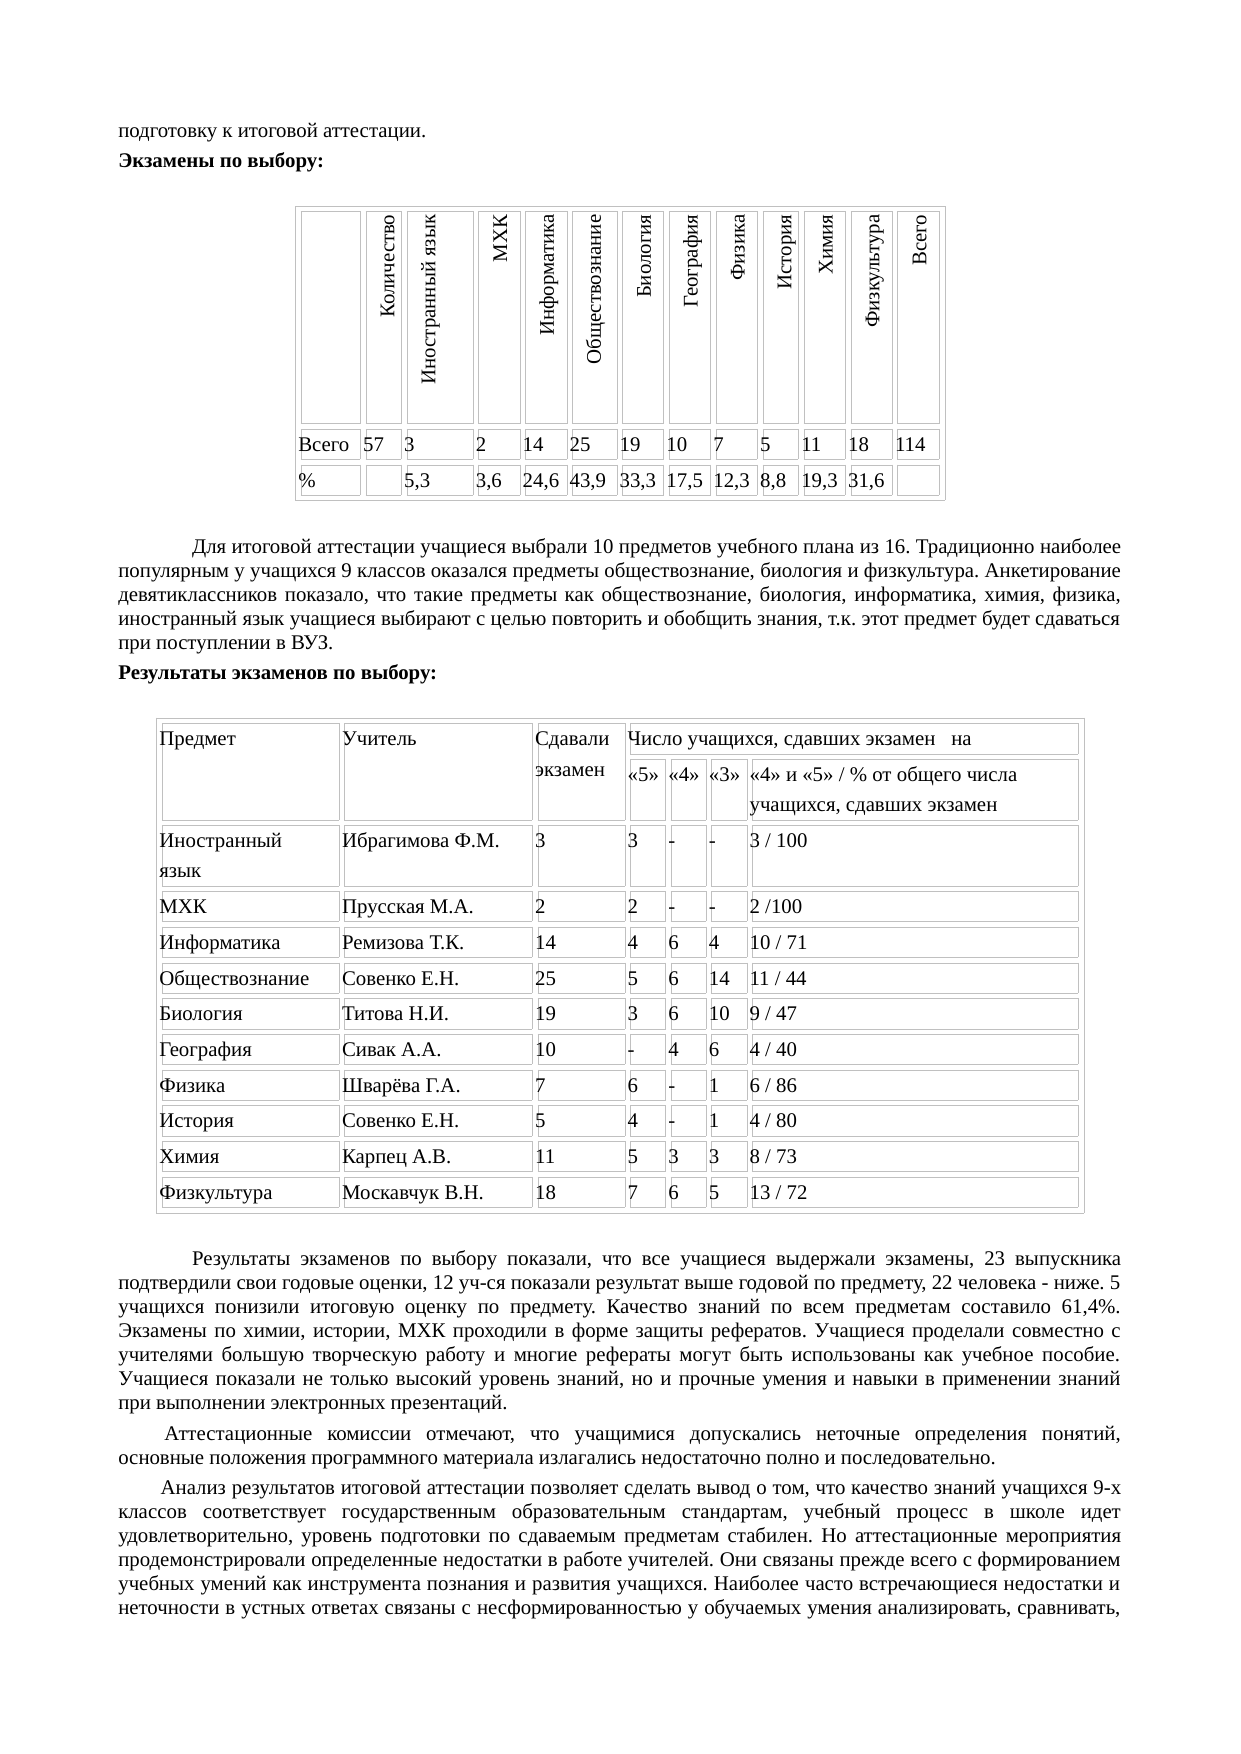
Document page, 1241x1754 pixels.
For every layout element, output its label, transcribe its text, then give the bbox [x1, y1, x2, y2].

table_cell 7 [535, 1064, 627, 1100]
table_header Физкультура [848, 207, 895, 423]
table_header МХК [476, 207, 522, 423]
table_cell 3 [709, 1136, 749, 1171]
table_cell «3» [709, 755, 749, 819]
table_cell 10 [709, 993, 749, 1028]
table_cell - [712, 826, 747, 886]
table_cell 4 / 80 [749, 1100, 1081, 1136]
table_cell «4» и «5» / % от общего числа учащихся, сдавших экзамен [749, 754, 1081, 819]
table_header Сдавали экзамен [535, 719, 627, 819]
table_cell «5» [628, 754, 668, 819]
table_cell 3 / 100 [749, 820, 1081, 886]
table_cell - [668, 886, 709, 921]
table_cell Иностранный язык [159, 820, 342, 886]
table_cell 33,3 [619, 459, 666, 495]
table_cell 6 [628, 1064, 668, 1100]
table_cell 3 [628, 993, 668, 1028]
table_cell Биология [159, 993, 342, 1028]
table_cell География [159, 1029, 342, 1064]
table_cell 4 [709, 921, 749, 957]
table_header Количество [363, 207, 404, 423]
table_cell 6 / 86 [749, 1064, 1081, 1100]
table_cell 4 / 40 [749, 1029, 1081, 1064]
table_cell 43,9 [569, 459, 619, 495]
table_cell 9 / 47 [749, 993, 1081, 1028]
table_cell - [709, 886, 749, 921]
table_cell 3 [668, 1136, 709, 1171]
table_header Биология [619, 207, 666, 423]
table_cell 6 [668, 993, 709, 1028]
text Результаты экзаменов по выбору: [118, 660, 1122, 684]
table_cell 14 [523, 423, 569, 459]
table_cell Физика [159, 1064, 342, 1100]
table_cell Прусская М.А. [342, 886, 535, 921]
table_header [298, 207, 363, 423]
table_cell 3,6 [476, 459, 522, 495]
table_header Физика [713, 207, 760, 423]
table_cell - [709, 820, 749, 886]
table_cell 19,3 [801, 459, 848, 495]
table_cell 2 [535, 886, 627, 921]
table_cell - [712, 892, 747, 921]
table_cell 10 [666, 423, 713, 459]
table_cell Совенко Е.Н. [342, 957, 535, 993]
table_header Число учащихся, сдавших экзамен на [628, 719, 1081, 753]
table_header Предмет [159, 719, 342, 819]
table_header История [760, 207, 801, 423]
table_header Обществознание [569, 207, 619, 423]
table_header Информатика [523, 207, 569, 423]
table_cell 5 [628, 957, 668, 993]
table_cell 8,8 [760, 459, 801, 495]
table_cell 4 [628, 921, 668, 957]
table_cell 3 [404, 423, 476, 459]
text Экзамены по выбору: [118, 148, 1122, 172]
text Для итоговой аттестации учащиеся выбрали 10 предметов учебного плана из 16. Традиционно наиболее популярным у учащихся 9 классов оказался предметы обществознание, биология и физкультура. Анкетирование девятиклассников показало, что такие предметы как обществознание, биология, информатика, химия, физика, иностранный язык учащиеся выбирают с целью повторить и обобщить знания, т.к. этот предмет будет сдаваться при поступлении в ВУЗ. [118, 534, 1122, 654]
table_cell - [672, 1071, 706, 1100]
table_cell История [159, 1100, 342, 1136]
table_cell 5 [709, 1171, 749, 1207]
table_cell 10 [535, 1029, 627, 1064]
table_cell 7 [713, 423, 760, 459]
table_cell - [668, 820, 709, 886]
table_cell [898, 466, 939, 495]
table_cell 13 / 72 [749, 1171, 1081, 1207]
table_cell 19 [535, 993, 627, 1028]
table_cell 14 [535, 921, 627, 957]
table_cell 6 [668, 1171, 709, 1207]
table_cell - [668, 1100, 709, 1136]
table_cell % [298, 459, 363, 495]
table_cell Карпец А.В. [342, 1136, 535, 1171]
table_cell - [672, 892, 706, 921]
table_cell [363, 459, 404, 495]
table_cell - [628, 1029, 668, 1064]
table_cell 24,6 [523, 459, 569, 495]
table_cell 1 [709, 1100, 749, 1136]
table_cell Шварёва Г.А. [342, 1064, 535, 1100]
table_cell 6 [709, 1029, 749, 1064]
table_cell 18 [848, 423, 895, 459]
table_header Всего [895, 207, 942, 423]
table_cell Ибрагимова Ф.М. [342, 820, 535, 886]
table_cell 6 [668, 957, 709, 993]
table_cell 25 [569, 423, 619, 459]
table_cell 6 [668, 921, 709, 957]
table_cell - [672, 826, 706, 886]
table_cell 3 [535, 820, 627, 886]
text Аттестационные комиссии отмечают, что учащимися допускались неточные определения понятий, основные положения программного материала излагались недостаточно полно и последовательно. [118, 1421, 1122, 1469]
table_cell Информатика [159, 921, 342, 957]
table_cell 4 [668, 1029, 709, 1064]
table_cell 31,6 [848, 459, 895, 495]
table_cell МХК [159, 886, 342, 921]
table_cell 11 [535, 1136, 627, 1171]
table_header [302, 212, 360, 423]
text Результаты экзаменов по выбору показали, что все учащиеся выдержали экзамены, 23 выпускника подтвердили свои годовые оценки, 12 уч-ся показали результат выше годовой по предмету, 22 человека - ниже. 5 учащихся понизили итоговую оценку по предмету. Качество знаний по всем предметам составило 61,4%. Экзамены по химии, истории, МХК проходили в форме защиты рефератов. Учащиеся проделали совместно с учителями большую творческую работу и многие рефераты могут быть использованы как учебное пособие. Учащиеся показали не только высокий уровень знаний, но и прочные умения и навыки в применении знаний при выполнении электронных презентаций. [118, 1246, 1122, 1414]
table_cell 5,3 [404, 459, 476, 495]
table_header Иностранный язык [404, 207, 476, 423]
table_cell 10 / 71 [749, 921, 1081, 957]
table_cell Обществознание [159, 957, 342, 993]
table_cell Всего [298, 423, 363, 459]
table_cell 57 [363, 423, 404, 459]
table_cell 114 [895, 423, 942, 459]
table_cell - [668, 1064, 709, 1100]
table_cell Ремизова Т.К. [342, 921, 535, 957]
table_cell 5 [628, 1136, 668, 1171]
table_cell 11 / 44 [749, 957, 1081, 993]
table_cell Физкультура [159, 1171, 342, 1207]
table_cell 3 [628, 820, 668, 886]
table_cell Совенко Е.Н. [342, 1100, 535, 1136]
table_cell 4 [628, 1100, 668, 1136]
table_cell 18 [535, 1171, 627, 1207]
table_cell «4» [668, 755, 709, 819]
table_cell - [631, 1035, 665, 1064]
table_header Учитель [342, 719, 535, 819]
table_cell Титова Н.И. [342, 993, 535, 1028]
table_cell 17,5 [666, 459, 713, 495]
table_cell 2 [476, 423, 522, 459]
table_cell 2 [628, 886, 668, 921]
table_cell Химия [159, 1136, 342, 1171]
table_cell [895, 459, 942, 495]
text Анализ результатов итоговой аттестации позволяет сделать вывод о том, что качество знаний учащихся 9-х классов соответствует государственным образовательным стандартам, учебный процесс в школе идет удовлетворительно, уровень подготовки по сдаваемым предметам стабилен. Но аттестационные мероприятия продемонстрировали определенные недостатки в работе учителей. Они связаны прежде всего с формированием учебных умений как инструмента познания и развития учащихся. Наиболее часто встречающиеся недостатки и неточности в устных ответах связаны с несформированностью у обучаемых умения анализировать, сравнивать, [118, 1475, 1122, 1619]
table_cell 5 [760, 423, 801, 459]
table_header География [666, 207, 713, 423]
table_cell Сивак А.А. [342, 1029, 535, 1064]
table_cell 12,3 [713, 459, 760, 495]
table_cell 2 /100 [749, 886, 1081, 921]
table_cell 5 [535, 1100, 627, 1136]
table_cell [367, 466, 401, 495]
table_cell 7 [628, 1171, 668, 1207]
table_cell 1 [709, 1064, 749, 1100]
table_cell Москавчук В.Н. [342, 1171, 535, 1207]
table_cell 14 [709, 957, 749, 993]
table_cell 11 [801, 423, 848, 459]
text подготовку к итоговой аттестации. [118, 118, 1122, 142]
table_header Химия [801, 207, 848, 423]
table_cell 8 / 73 [749, 1136, 1081, 1171]
table_cell - [672, 1106, 706, 1136]
table_cell 19 [619, 423, 666, 459]
table_cell 25 [535, 957, 627, 993]
